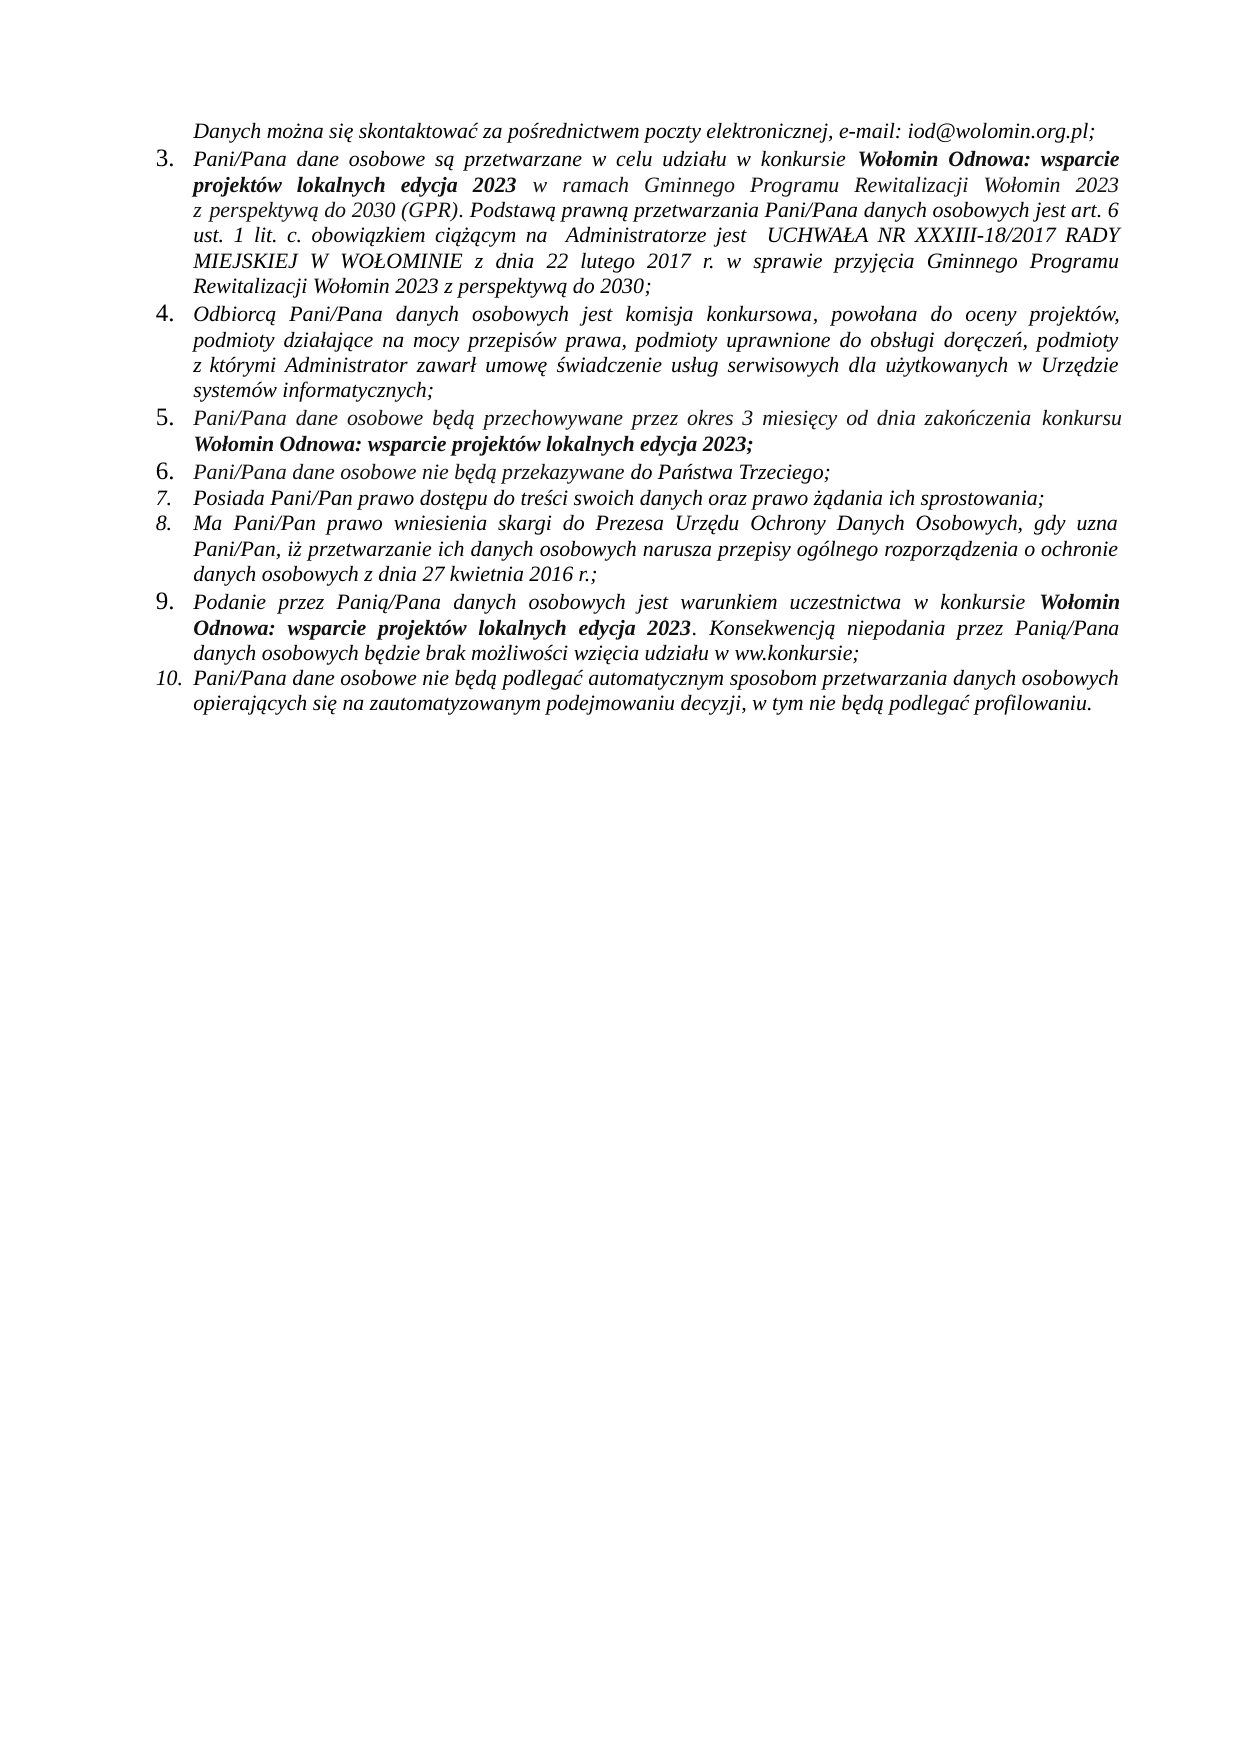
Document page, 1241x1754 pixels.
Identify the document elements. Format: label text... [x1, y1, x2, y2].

list Danych można się skontaktować za pośrednictwem poczty elektronicznej, e-mail: iod@wolomin.org.pl; [156, 118, 1122, 143]
list Posiada Pani/Pan prawo dostępu do treści swoich danych oraz prawo żądania ich sprostowania; [156, 485, 1122, 510]
list Pani/Pana dane osobowe nie będą podlegać automatycznym sposobom przetwarzania danych osobowych opierających się na zautomatyzowanym podejmowaniu decyzji, w tym nie będą podlegać profilowaniu. [156, 665, 1122, 716]
list Ma Pani/Pan prawo wniesienia skargi do Prezesa Urzędu Ochrony Danych Osobowych, gdy uzna Pani/Pan, iż przetwarzanie ich danych osobowych narusza przepisy ogólnego rozporządzenia o ochronie danych osobowych z dnia 27 kwietnia 2016 r.; [156, 510, 1122, 586]
list Pani/Pana dane osobowe są przetwarzane w celu udziału w konkursie Wołomin Odnowa: wsparcie projektów lokalnych edycja 2023 w ramach Gminnego Programu Rewitalizacji Wołomin 2023 z perspektywą do 2030 (GPR). Podstawą prawną przetwarzania Pani/Pana danych osobowych jest art. 6 ust. 1 lit. c. obowiązkiem ciążącym na Administratorze jest UCHWAŁA NR XXXIII-18/2017 RADY MIEJSKIEJ W WOŁOMINIE z dnia 22 lutego 2017 r. w sprawie przyjęcia Gminnego Programu Rewitalizacji Wołomin 2023 z perspektywą do 2030; [156, 143, 1122, 298]
list Pani/Pana dane osobowe nie będą przekazywane do Państwa Trzeciego; [156, 456, 1122, 485]
list Podanie przez Panią/Pana danych osobowych jest warunkiem uczestnictwa w konkursie Wołomin Odnowa: wsparcie projektów lokalnych edycja 2023. Konsekwencją niepodania przez Panią/Pana danych osobowych będzie brak możliwości wzięcia udziału w ww.konkursie; [156, 586, 1122, 665]
list Odbiorcą Pani/Pana danych osobowych jest komisja konkursowa, powołana do oceny projektów, podmioty działające na mocy przepisów prawa, podmioty uprawnione do obsługi doręczeń, podmioty z którymi Administrator zawarł umowę świadczenie usług serwisowych dla użytkowanych w Urzędzie systemów informatycznych; [156, 298, 1122, 402]
list Pani/Pana dane osobowe będą przechowywane przez okres 3 miesięcy od dnia zakończenia konkursu Wołomin Odnowa: wsparcie projektów lokalnych edycja 2023; [156, 402, 1122, 456]
